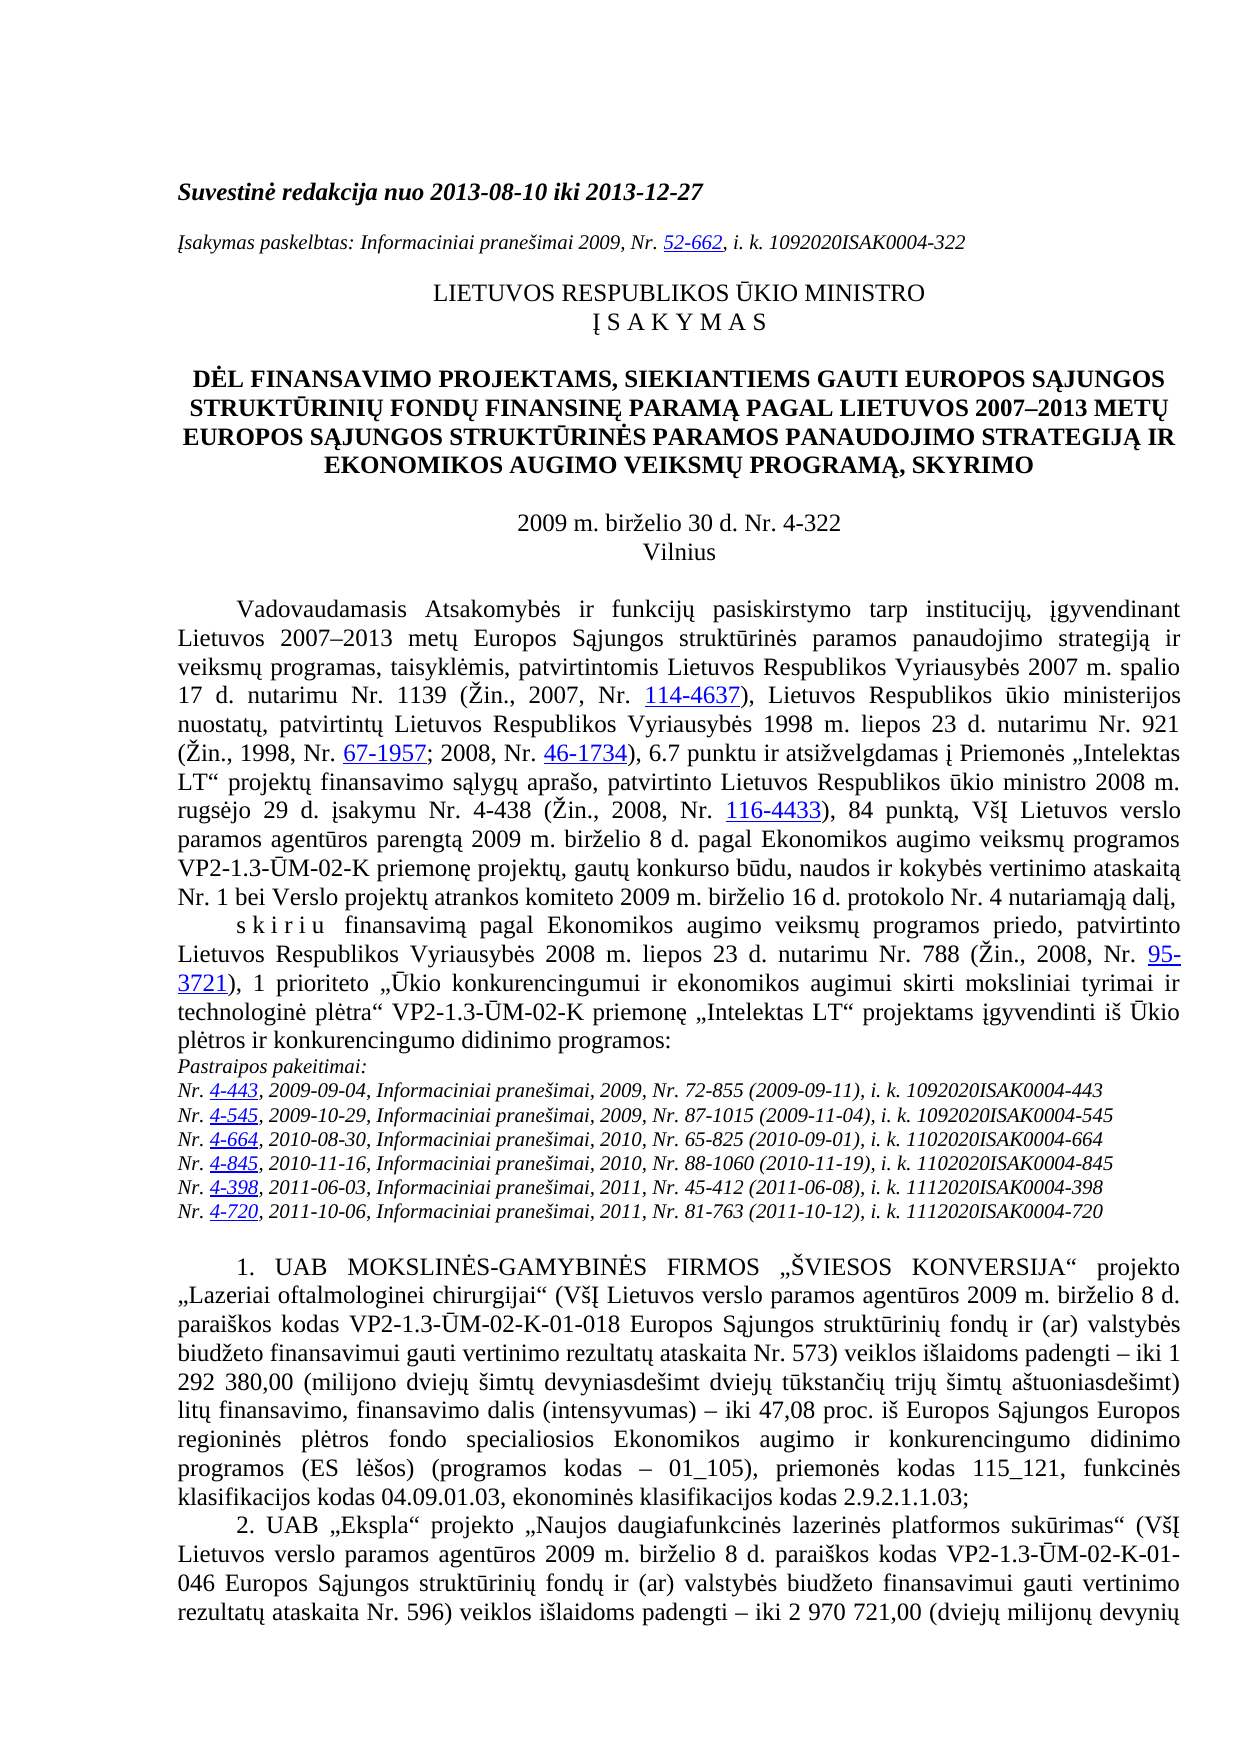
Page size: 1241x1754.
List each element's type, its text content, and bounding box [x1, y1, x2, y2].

text Nr. 4-664, 2010-08-30, Informaciniai pranešimai, 2010, Nr. 65-825 (2010-09-01), i. k. 1102020ISAK0004-664 [177, 1127, 1181, 1151]
text Nr. 4-845, 2010-11-16, Informaciniai pranešimai, 2010, Nr. 88-1060 (2010-11-19), i. k. 1102020ISAK0004-845 [177, 1151, 1181, 1175]
text Nr. 4-545, 2009-10-29, Informaciniai pranešimai, 2009, Nr. 87-1015 (2009-11-04), i. k. 1092020ISAK0004-545 [177, 1102, 1181, 1127]
text Pastraipos pakeitimai: [177, 1054, 1181, 1078]
text Vilnius [177, 537, 1181, 566]
text LIETUVOS RESPUBLIKOS ŪKIO MINISTRO [177, 278, 1181, 307]
text 1. UAB MOKSLINĖS-GAMYBINĖS FIRMOS „ŠVIESOS KONVERSIJA“ projekto „Lazeriai oftalmologinei chirurgijai“ (VšĮ Lietuvos verslo paramos agentūros 2009 m. birželio 8 d. paraiškos kodas VP2-1.3-ŪM-02-K-01-018 Europos Sąjungos struktūrinių fondų ir (ar) valstybės biudžeto finansavimui gauti vertinimo rezultatų ataskaita Nr. 573) veiklos išlaidoms padengti – iki 1 292 380,00 (milijono dviejų šimtų devyniasdešimt dviejų tūkstančių trijų šimtų aštuoniasdešimt) litų finansavimo, finansavimo dalis (intensyvumas) – iki 47,08 proc. iš Europos Sąjungos Europos regioninės plėtros fondo specialiosios Ekonomikos augimo ir konkurencingumo didinimo programos (ES lėšos) (programos kodas – 01_105), priemonės kodas 115_121, funkcinės klasifikacijos kodas 04.09.01.03, ekonominės klasifikacijos kodas 2.9.2.1.1.03; [177, 1252, 1181, 1510]
text Nr. 4-443, 2009-09-04, Informaciniai pranešimai, 2009, Nr. 72-855 (2009-09-11), i. k. 1092020ISAK0004-443 [177, 1078, 1181, 1102]
text Nr. 4-720, 2011-10-06, Informaciniai pranešimai, 2011, Nr. 81-763 (2011-10-12), i. k. 1112020ISAK0004-720 [177, 1199, 1181, 1223]
text Nr. 4-398, 2011-06-03, Informaciniai pranešimai, 2011, Nr. 45-412 (2011-06-08), i. k. 1112020ISAK0004-398 [177, 1175, 1181, 1199]
text Suvestinė redakcija nuo 2013-08-10 iki 2013-12-27 [177, 177, 1181, 206]
text ĮSAKYMAS [177, 307, 1181, 336]
text 2009 m. birželio 30 d. Nr. 4-322 [177, 508, 1181, 537]
text skiriu finansavimą pagal Ekonomikos augimo veiksmų programos priedo, patvirtinto Lietuvos Respublikos Vyriausybės 2008 m. liepos 23 d. nutarimu Nr. 788 (Žin., 2008, Nr. 95-3721), 1 prioriteto „Ūkio konkurencingumui ir ekonomikos augimui skirti moksliniai tyrimai ir technologinė plėtra“ VP2-1.3-ŪM-02-K priemonę „Intelektas LT“ projektams įgyvendinti iš Ūkio plėtros ir konkurencingumo didinimo programos: [177, 911, 1181, 1054]
text Vadovaudamasis Atsakomybės ir funkcijų pasiskirstymo tarp institucijų, įgyvendinant Lietuvos 2007–2013 metų Europos Sąjungos struktūrinės paramos panaudojimo strategiją ir veiksmų programas, taisyklėmis, patvirtintomis Lietuvos Respublikos Vyriausybės 2007 m. spalio 17 d. nutarimu Nr. 1139 (Žin., 2007, Nr. 114-4637), Lietuvos Respublikos ūkio ministerijos nuostatų, patvirtintų Lietuvos Respublikos Vyriausybės 1998 m. liepos 23 d. nutarimu Nr. 921 (Žin., 1998, Nr. 67-1957; 2008, Nr. 46-1734), 6.7 punktu ir atsižvelgdamas į Priemonės „Intelektas LT“ projektų finansavimo sąlygų aprašo, patvirtinto Lietuvos Respublikos ūkio ministro 2008 m. rugsėjo 29 d. įsakymu Nr. 4-438 (Žin., 2008, Nr. 116-4433), 84 punktą, VšĮ Lietuvos verslo paramos agentūros parengtą 2009 m. birželio 8 d. pagal Ekonomikos augimo veiksmų programos VP2-1.3-ŪM-02-K priemonę projektų, gautų konkurso būdu, naudos ir kokybės vertinimo ataskaitą Nr. 1 bei Verslo projektų atrankos komiteto 2009 m. birželio 16 d. protokolo Nr. 4 nutariamąją dalį, [177, 594, 1181, 911]
text DĖL FINANSAVIMO PROJEKTAMS, SIEKIANTIEMS GAUTI EUROPOS SĄJUNGOS STRUKTŪRINIŲ FONDŲ FINANSINĘ PARAMĄ PAGAL LIETUVOS 2007–2013 METŲ EUROPOS SĄJUNGOS STRUKTŪRINĖS PARAMOS PANAUDOJIMO STRATEGIJĄ IR EKONOMIKOS AUGIMO VEIKSMŲ PROGRAMĄ, SKYRIMO [177, 364, 1181, 479]
text 2. UAB „Ekspla“ projekto „Naujos daugiafunkcinės lazerinės platformos sukūrimas“ (VšĮ Lietuvos verslo paramos agentūros 2009 m. birželio 8 d. paraiškos kodas VP2-1.3-ŪM-02-K-01-046 Europos Sąjungos struktūrinių fondų ir (ar) valstybės biudžeto finansavimui gauti vertinimo rezultatų ataskaita Nr. 596) veiklos išlaidoms padengti – iki 2 970 721,00 (dviejų milijonų devynių [177, 1510, 1181, 1625]
text Įsakymas paskelbtas: Informaciniai pranešimai 2009, Nr. 52-662, i. k. 1092020ISAK0004-322 [177, 230, 1181, 254]
